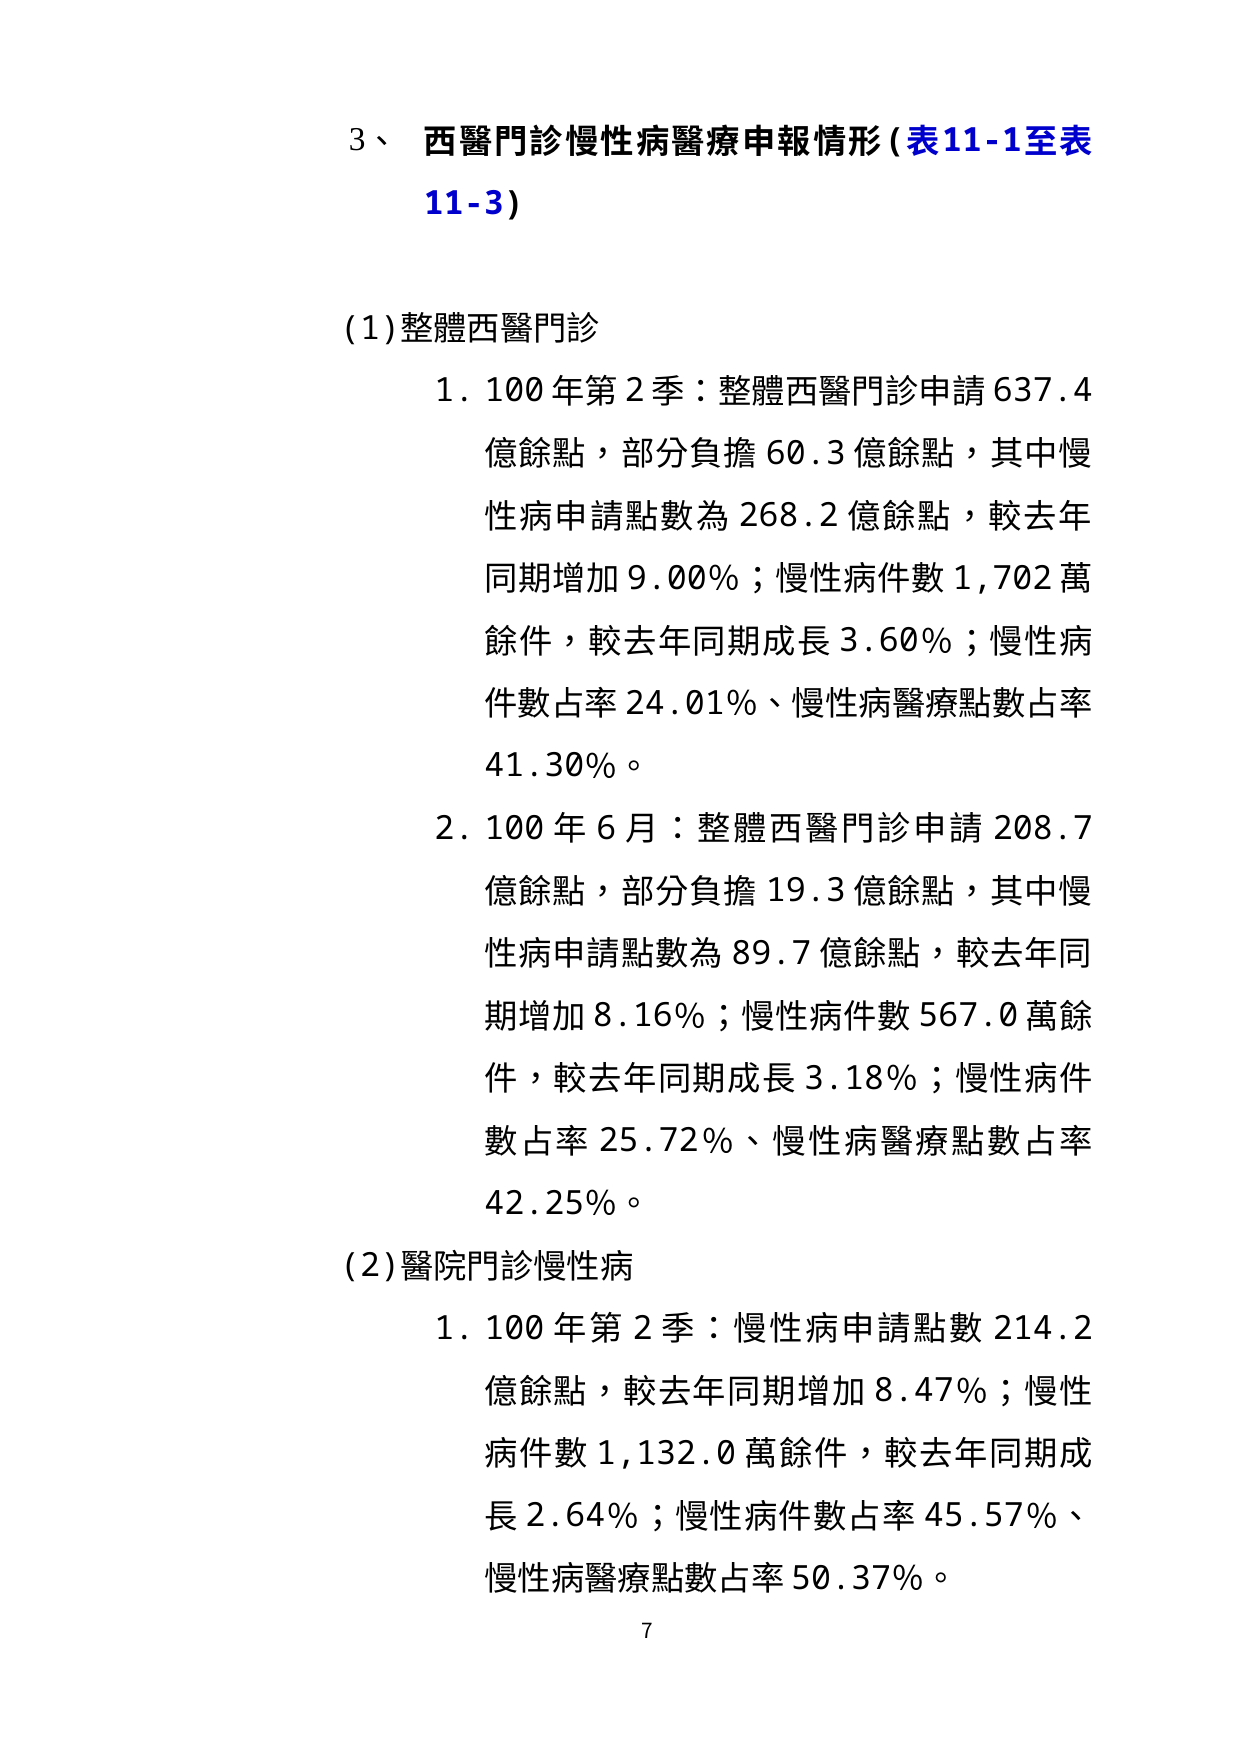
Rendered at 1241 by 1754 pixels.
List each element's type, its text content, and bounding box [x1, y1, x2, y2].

list 100年6月：整體西醫門診申請208.7億餘點，部分負擔19.3億餘點，其中慢性病申請點數為89.7億餘點，較去年同期增加8.16％；慢性病件數567.0萬餘件，較去年同期成長3.18％；慢性病件數占率25.72％、慢性病醫療點數占率42.25％。 [434, 784, 1093, 1222]
list 西醫門診慢性病醫療申報情形(表11-1至表11-3) [348, 97, 1093, 222]
list 醫院門診慢性病 [340, 1222, 1093, 1284]
list 整體西醫門診 [340, 284, 1093, 347]
list 100年第2季：慢性病申請點數214.2億餘點，較去年同期增加8.47％；慢性病件數1,132.0萬餘件，較去年同期成長2.64％；慢性病件數占率45.57％、慢性病醫療點數占率50.37％。 [434, 1284, 1093, 1597]
list 100年第2季：整體西醫門診申請637.4億餘點，部分負擔60.3億餘點，其中慢性病申請點數為268.2億餘點，較去年同期增加9.00％；慢性病件數1,702萬餘件，較去年同期成長3.60％；慢性病件數占率24.01％、慢性病醫療點數占率41.30％。 [434, 347, 1093, 784]
